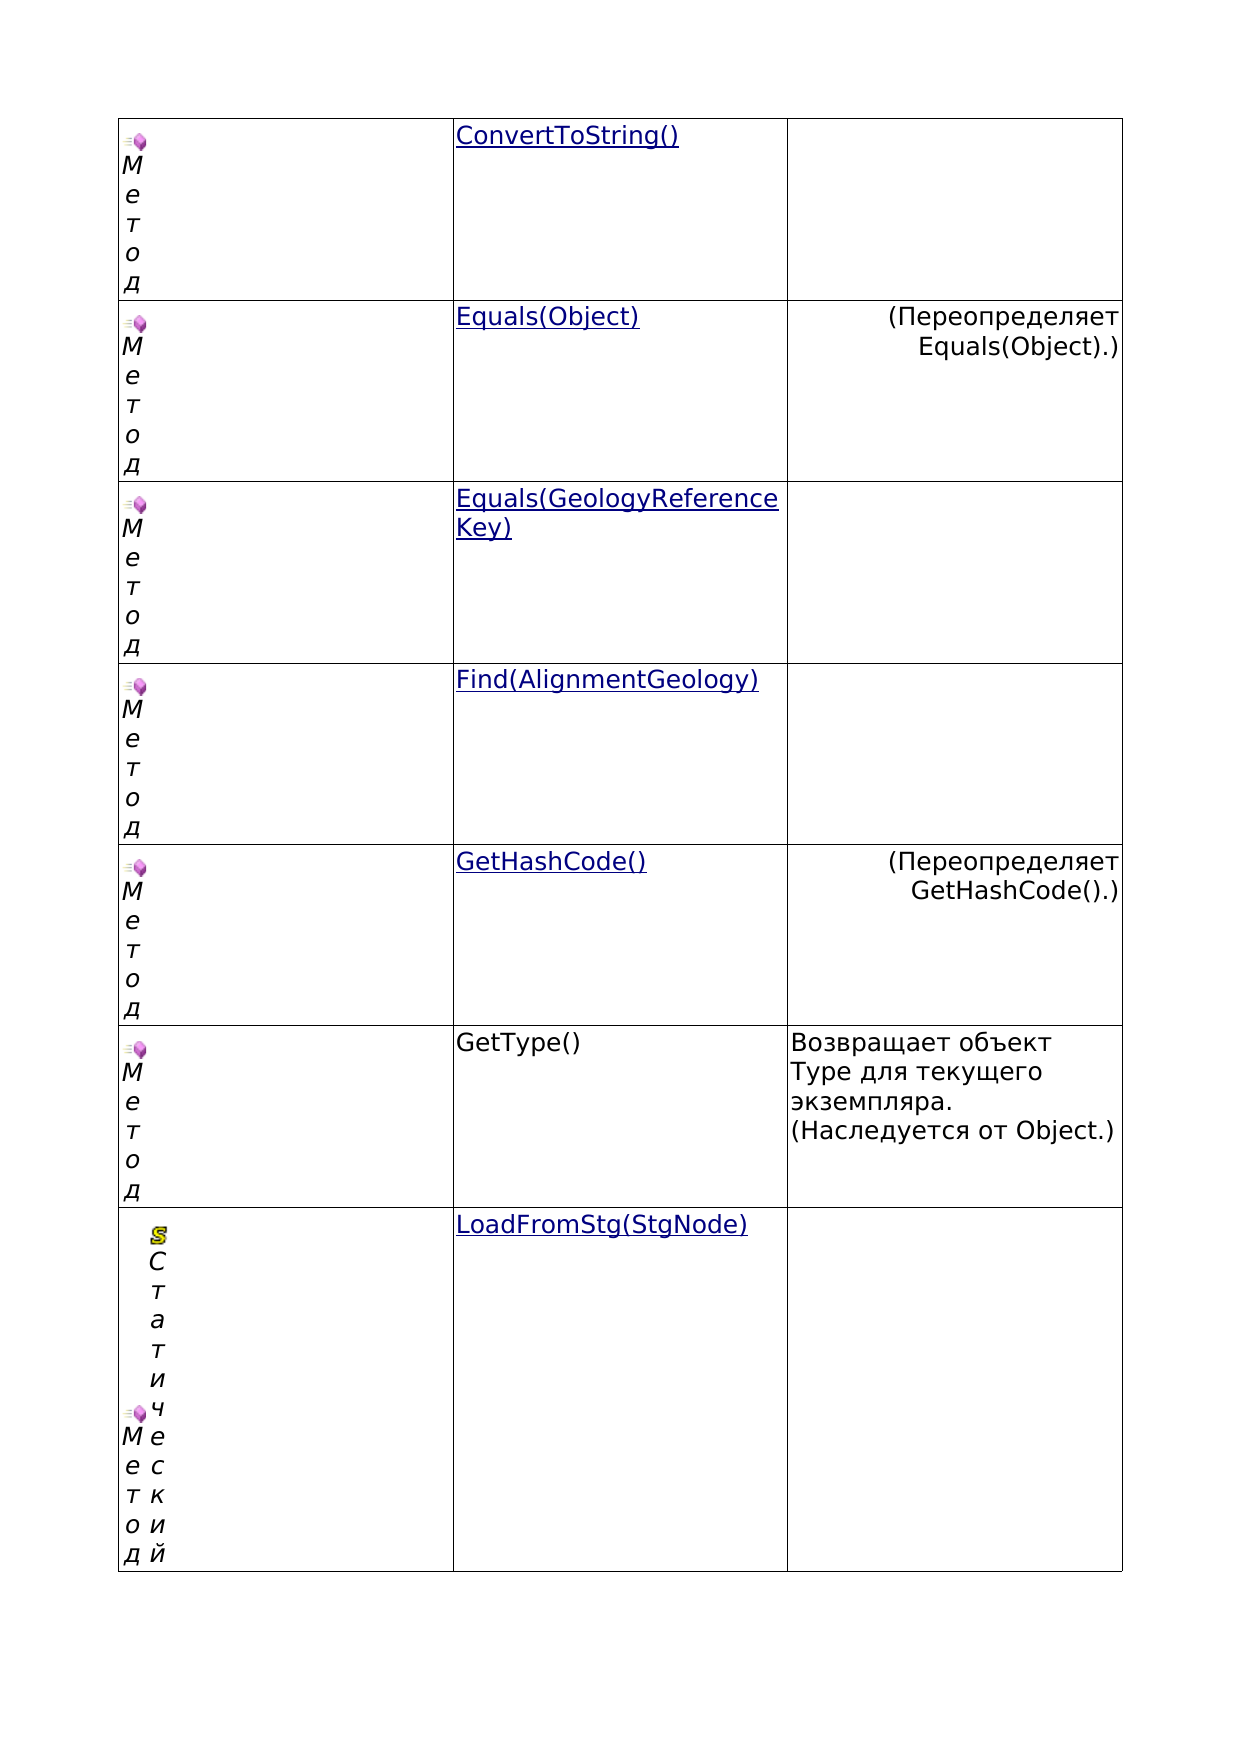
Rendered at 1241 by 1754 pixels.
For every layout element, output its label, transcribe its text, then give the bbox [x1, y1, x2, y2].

table_cell [119, 1208, 453, 1571]
picture [121, 859, 147, 877]
picture [146, 1222, 172, 1248]
picture [121, 1041, 147, 1059]
table_cell [119, 664, 453, 844]
table_cell [119, 845, 453, 1025]
picture [121, 133, 147, 151]
table_cell [788, 664, 1122, 844]
picture [121, 315, 147, 333]
table_cell [788, 482, 1122, 662]
table_cell [119, 1026, 453, 1207]
table_cell Equals(GeologyReferenceKey) [454, 482, 787, 662]
picture [121, 678, 147, 696]
picture [121, 1405, 146, 1423]
table_cell Find(AlignmentGeology) [454, 664, 787, 844]
table_cell [119, 119, 453, 299]
table_cell [119, 482, 453, 662]
table_cell ConvertToString() [454, 119, 787, 299]
table_cell Equals(Object) [454, 301, 787, 481]
table_cell [788, 119, 1122, 299]
picture [121, 496, 147, 514]
table_cell [119, 301, 453, 481]
table_cell [788, 1208, 1122, 1571]
table_cell GetType() [454, 1026, 787, 1207]
table_cell LoadFromStg(StgNode) [454, 1208, 787, 1571]
table_cell (Переопределяет Equals(Object).) [788, 301, 1122, 481]
table_cell (Переопределяет GetHashCode().) [788, 845, 1122, 1025]
table_cell GetHashCode() [454, 845, 787, 1025]
table_cell Возвращает объект Type для текущего экземпляра. (Наследуется от Object.) [788, 1026, 1122, 1207]
